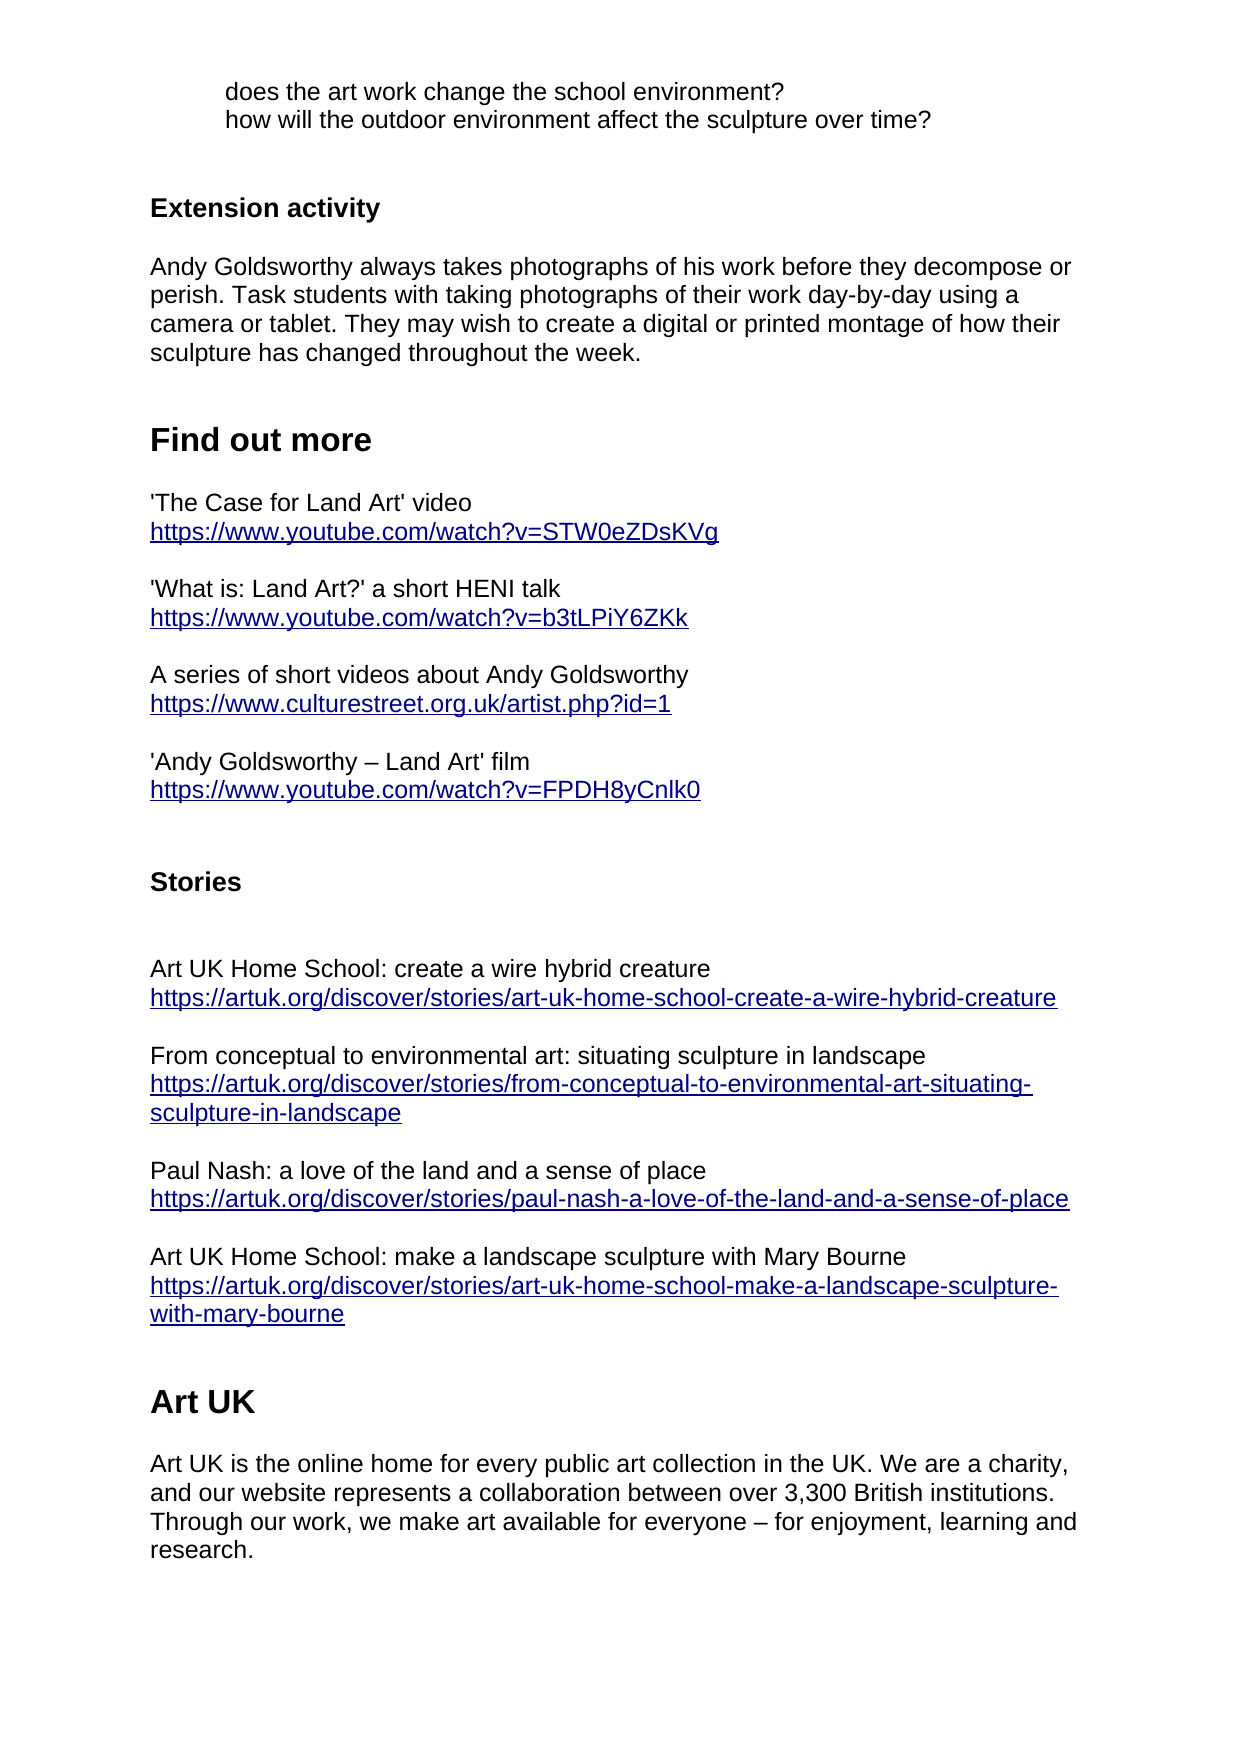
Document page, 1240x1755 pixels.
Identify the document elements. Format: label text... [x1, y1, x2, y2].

text A series of short videos about Andy Goldsworthy [150, 660, 1089, 689]
text 'What is: Land Art?' a short HENI talk [150, 574, 1089, 603]
text https://www.youtube.com/watch?v=FPDH8yCnlk0 [150, 775, 1089, 804]
text Paul Nash: a love of the land and a sense of place [150, 1156, 1089, 1184]
text https://artuk.org/discover/stories/paul-nash-a-love-of-the-land-and-a-sense-of-place [150, 1184, 1089, 1213]
subtitle Find out more [150, 421, 1089, 459]
text Art UK Home School: make a landscape sculpture with Mary Bourne [150, 1242, 1089, 1271]
list does the art work change the school environment? [225, 77, 1089, 106]
text https://www.youtube.com/watch?v=b3tLPiY6ZKk [150, 603, 1089, 631]
text 'The Case for Land Art' video [150, 488, 1089, 516]
text https://artuk.org/discover/stories/art-uk-home-school-make-a-landscape-sculpture-with-mary-bourne [150, 1271, 1089, 1328]
subtitle Art UK [150, 1382, 1089, 1420]
text Extension activity [150, 192, 1089, 223]
text From conceptual to environmental art: situating sculpture in landscape [150, 1041, 1089, 1069]
text https://artuk.org/discover/stories/art-uk-home-school-create-a-wire-hybrid-creature [150, 983, 1089, 1012]
text Art UK is the online home for every public art collection in the UK. We are a charity, and our website represents a collaboration between over 3,300 British institutions. Through our work, we make art available for everyone – for enjoyment, learning and research. [150, 1449, 1089, 1564]
subtitle Stories [150, 866, 1089, 897]
list how will the outdoor environment affect the sculpture over time? [225, 106, 1089, 134]
text https://artuk.org/discover/stories/from-conceptual-to-environmental-art-situating-sculpture-in-landscape [150, 1069, 1089, 1127]
text 'Andy Goldsworthy – Land Art' film [150, 746, 1089, 775]
text Art UK Home School: create a wire hybrid creature [150, 954, 1089, 983]
text https://www.youtube.com/watch?v=STW0eZDsKVg [150, 516, 1089, 545]
text https://www.culturestreet.org.uk/artist.php?id=1 [150, 689, 1089, 718]
text Andy Goldsworthy always takes photographs of his work before they decompose or perish. Task students with taking photographs of their work day-by-day using a camera or tablet. They may wish to create a digital or printed montage of how their sculpture has changed throughout the week. [150, 252, 1089, 367]
